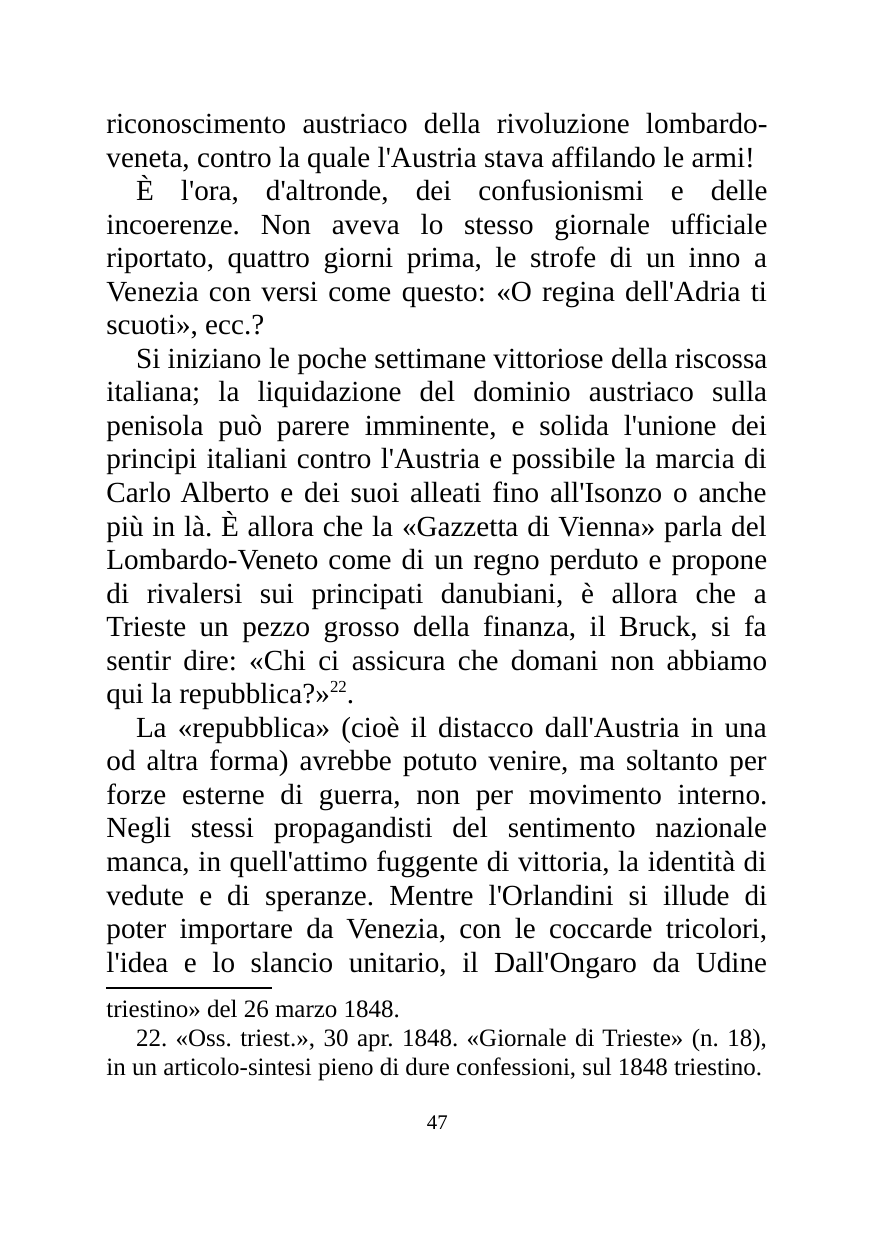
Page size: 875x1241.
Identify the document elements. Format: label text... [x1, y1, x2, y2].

text triestino» del 26 marzo 1848. [106, 994, 768, 1023]
text . «Oss. triest.», 30 apr. 1848. «Giornale di Trieste» (n. 18), in un articolo-sintesi pieno di dure confessioni, sul 1848 triestino. [106, 1023, 768, 1080]
text Si iniziano le poche settimane vittoriose della riscossa italiana; la liquidazione del dominio austriaco sulla penisola può parere imminente, e solida l'unione dei principi italiani contro l'Austria e possibile la marcia di Carlo Alberto e dei suoi alleati fino all'Isonzo o anche più in là. È allora che la «Gazzetta di Vienna» parla del Lombardo-Veneto come di un regno perduto e propone di rivalersi sui principati danubiani, è allora che a Trieste un pezzo grosso della finanza, il Bruck, si fa sentir dire: «Chi ci assicura che domani non abbiamo qui la repubblica?». [106, 341, 768, 710]
text La «repubblica» (cioè il distacco dall'Austria in una od altra forma) avrebbe potuto venire, ma soltanto per forze esterne di guerra, non per movimento interno. Negli stessi propagandisti del sentimento nazionale manca, in quell'attimo fuggente di vittoria, la identità di vedute e di speranze. Mentre l'Orlandini si illude di poter importare da Venezia, con le coccarde tricolori, l'idea e lo slancio unitario, il Dall'Ongaro da Udine [106, 710, 768, 978]
text Va notato però qualche guizzo fuggevole. Il triestino Orlandini, uno dei fondatori della «Favilla», trovandosi nelle giornate di marzo a Venezia, tenta di acclimatare il tricolore a Trieste. Ma la reazione succede immediata; il 24 marzo, nel ritrovo dei negozianti, il Tergesteo, avvengono colluttazioni; si propone di espellere dalla guardia nazionale alcuni militi od ufficiali che avevano osato ostentare i tre colori italiani in luogo del bicolore austriaco. A difesa del tricolore interviene... il governatore austriaco con un curiosissimo proclama diretto a quei cittadini «che hanno tentato di insultare delle persone che portano i colori della loro nazione», mentre conviene «rispettare l'estero nostro ospite nello spiegare gli emblemi della propria patria»!! Bizzarro riconoscimento austriaco della rivoluzione lombardo-veneta, contro la quale l'Austria stava affilando le armi! [106, 106, 768, 173]
text È l'ora, d'altronde, dei confusionismi e delle incoerenze. Non aveva lo stesso giornale ufficiale riportato, quattro giorni prima, le strofe di un inno a Venezia con versi come questo: «O regina dell'Adria ti scuoti», ecc.? [106, 173, 768, 341]
